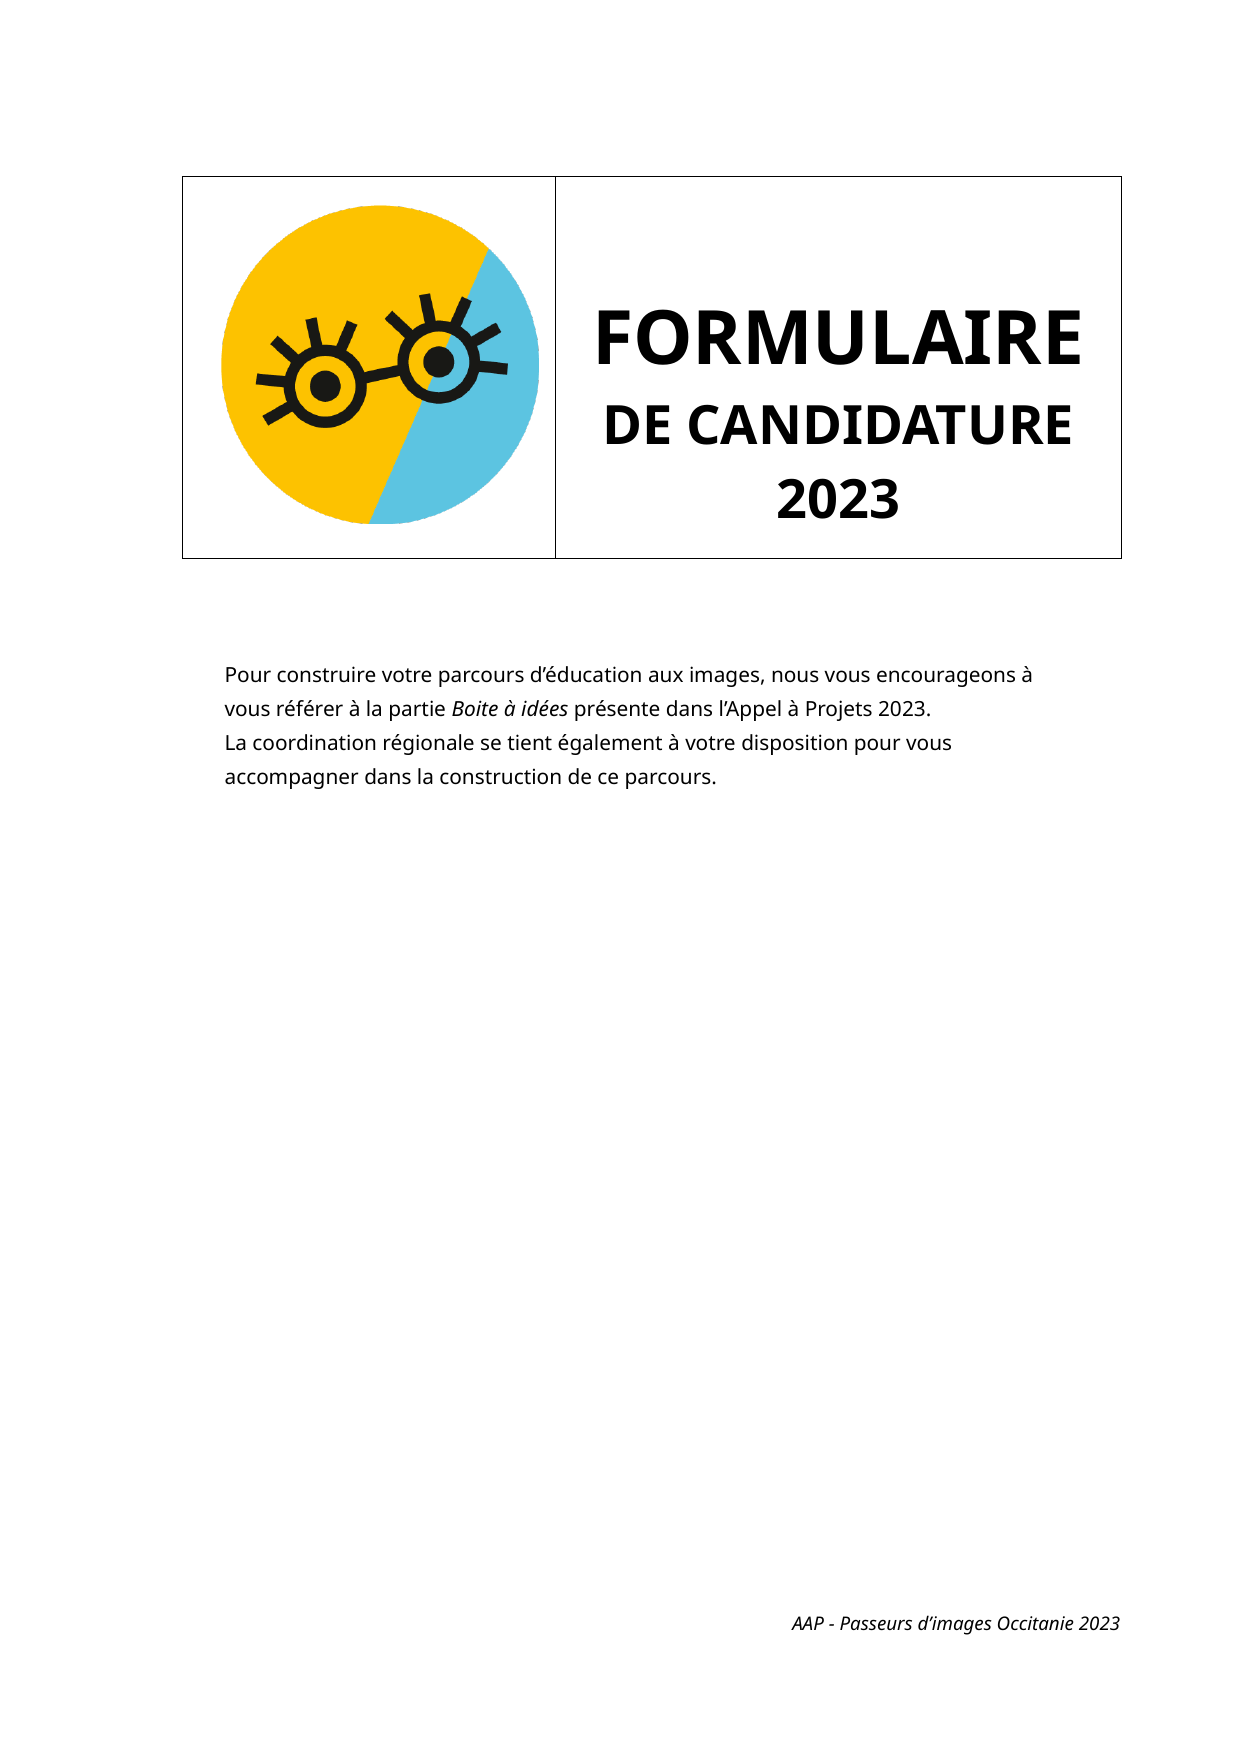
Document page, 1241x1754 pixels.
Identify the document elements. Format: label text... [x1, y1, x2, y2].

text Pour construire votre parcours d’éducation aux images, nous vous encourageons à vous référer à la partie Boite à idées présente dans l’Appel à Projets 2023. [224, 660, 1081, 722]
table_header FORMULAIRE DE CANDIDATURE 2023 [556, 177, 1121, 558]
text La coordination régionale se tient également à votre disposition pour vous accompagner dans la construction de ce parcours. [224, 728, 1081, 791]
picture [221, 205, 539, 524]
table_header [183, 177, 555, 558]
